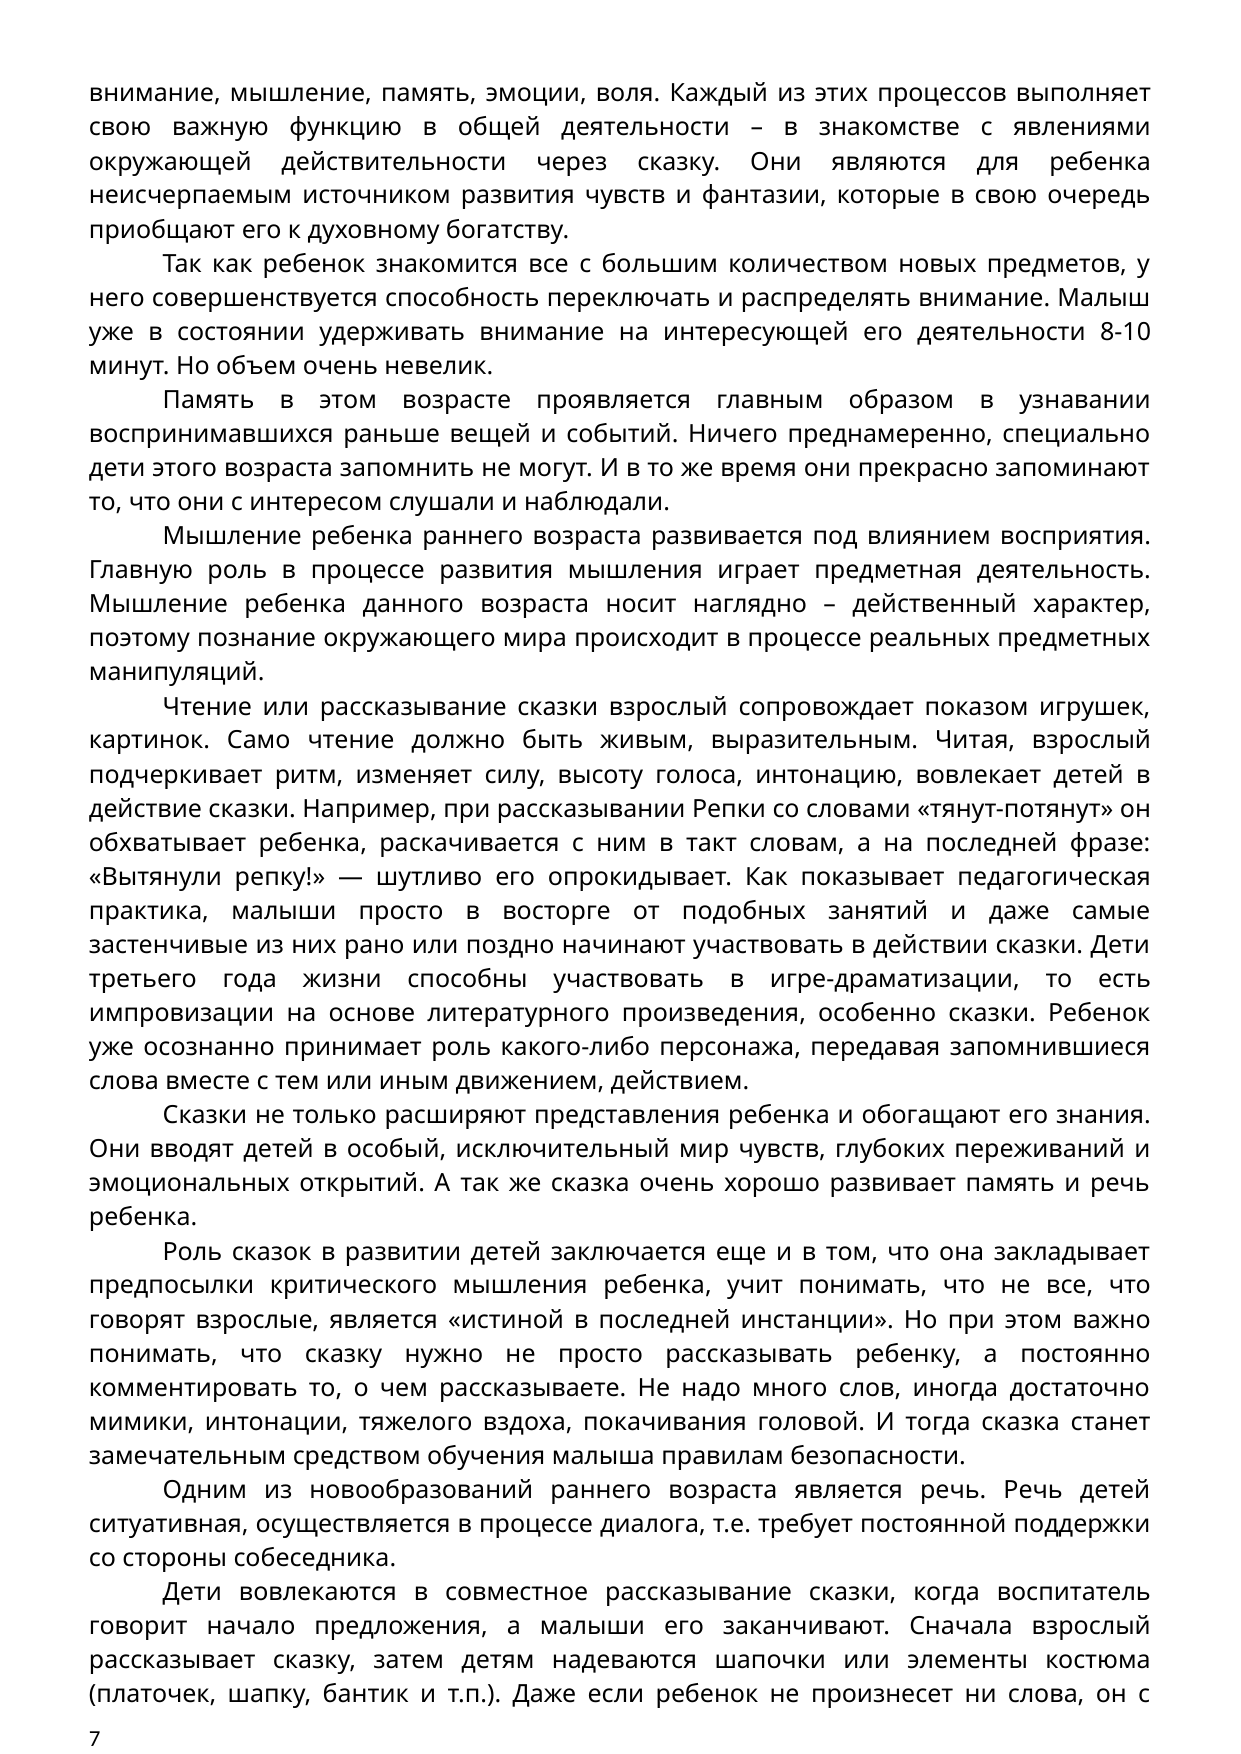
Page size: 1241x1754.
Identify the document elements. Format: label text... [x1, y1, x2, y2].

text Дети вовлекаются в совместное рассказывание сказки, когда воспитатель говорит начало предложения, а малыши его заканчивают. Сначала взрослый рассказывает сказку, затем детям надеваются шапочки или элементы костюма (платочек, шапку, бантик и т.п.). Даже если ребенок не произнесет ни слова, он с [89, 1574, 1152, 1710]
text Чтение или рассказывание сказки взрослый сопровождает показом игрушек, картинок. Само чтение должно быть живым, выразительным. Читая, взрослый подчеркивает ритм, изменяет силу, высоту голоса, интонацию, вовлекает детей в действие сказки. Например, при рассказывании Репки со словами «тянут-потянут» он обхватывает ребенка, раскачивается с ним в такт словам, а на последней фразе: «Вытянули репку!» — шутливо его опрокидывает. Как показывает педагогическая практика, малыши просто в восторге от подобных занятий и даже самые застенчивые из них рано или поздно начинают участвовать в действии сказки. Дети третьего года жизни способны участвовать в игре-драматизации, то есть импровизации на основе литературного произведения, особенно сказки. Ребенок уже осознанно принимает роль какого-либо персонажа, передавая запомнившиеся слова вместе с тем или иным движением, действием. [89, 688, 1152, 1097]
text Так как ребенок знакомится все с большим количеством новых предметов, у него совершенствуется способность переключать и распределять внимание. Малыш уже в состоянии удерживать внимание на интересующей его деятельности 8-10 минут. Но объем очень невелик. [89, 245, 1152, 382]
text Сказки не только расширяют представления ребенка и обогащают его знания. Они вводят детей в особый, исключительный мир чувств, глубоких переживаний и эмоциональных открытий. А так же сказка очень хорошо развивает память и речь ребенка. [89, 1097, 1152, 1233]
text Роль сказок в развитии детей заключается еще и в том, что она закладывает предпосылки критического мышления ребенка, учит понимать, что не все, что говорят взрослые, является «истиной в последней инстанции». Но при этом важно понимать, что сказку нужно не просто рассказывать ребенку, а постоянно комментировать то, о чем рассказываете. Не надо много слов, иногда достаточно мимики, интонации, тяжелого вздоха, покачивания головой. И тогда сказка станет замечательным средством обучения малыша правилам безопасности. [89, 1233, 1152, 1472]
text внимание, мышление, память, эмоции, воля. Каждый из этих процессов выполняет свою важную функцию в общей деятельности – в знакомстве с явлениями окружающей действительности через сказку. Они являются для ребенка неисчерпаемым источником развития чувств и фантазии, которые в свою очередь приобщают его к духовному богатству. [89, 75, 1152, 245]
text Одним из новообразований раннего возраста является речь. Речь детей ситуативная, осуществляется в процессе диалога, т.е. требует постоянной поддержки со стороны собеседника. [89, 1472, 1152, 1574]
text Мышление ребенка раннего возраста развивается под влиянием восприятия. Главную роль в процессе развития мышления играет предметная деятельность. Мышление ребенка данного возраста носит наглядно – действенный характер, поэтому познание окружающего мира происходит в процессе реальных предметных манипуляций. [89, 518, 1152, 688]
text Память в этом возрасте проявляется главным образом в узнавании воспринимавшихся раньше вещей и событий. Ничего преднамеренно, специально дети этого возраста запомнить не могут. И в то же время они прекрасно запоминают то, что они с интересом слушали и наблюдали. [89, 382, 1152, 518]
